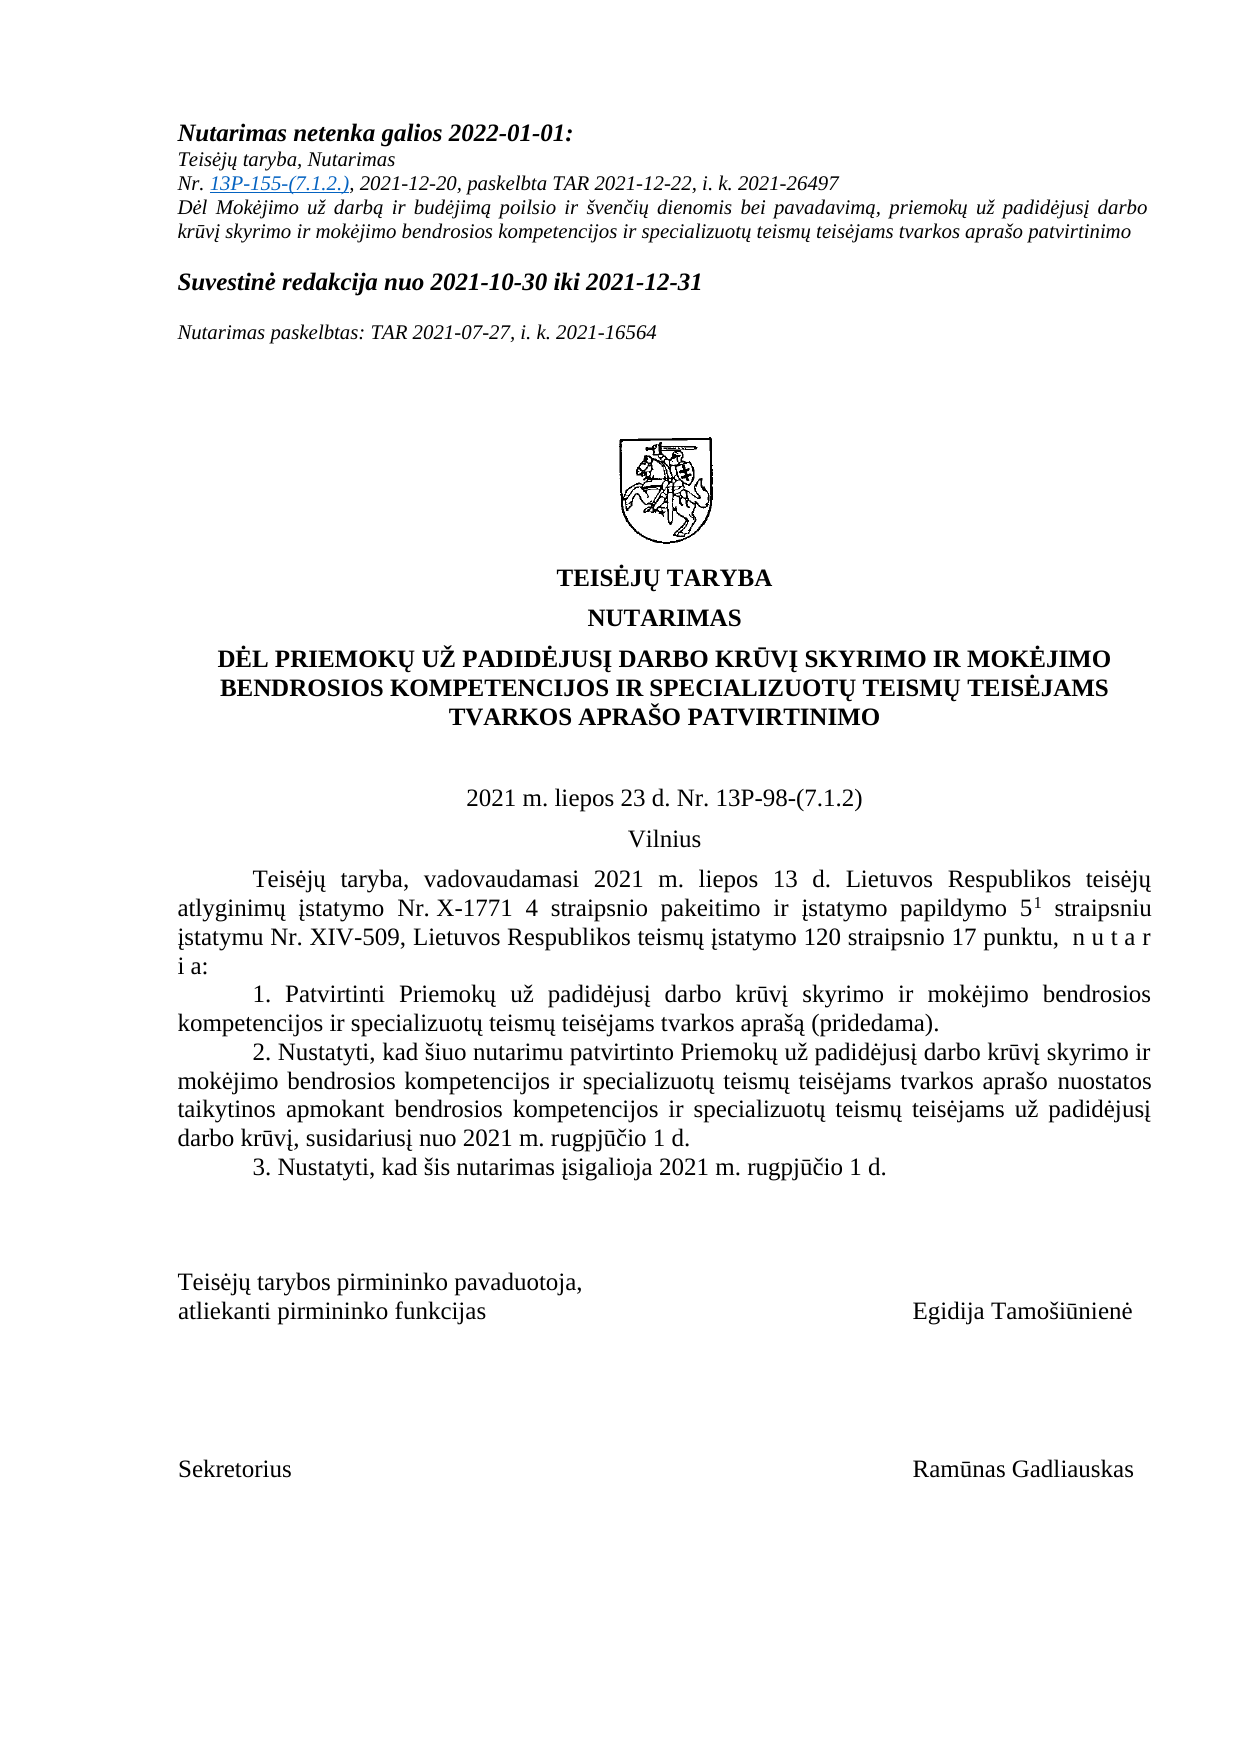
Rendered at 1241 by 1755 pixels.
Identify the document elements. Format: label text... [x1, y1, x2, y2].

text atliekanti pirmininko funkcijas Egidija Tamošiūnienė [178, 1296, 1152, 1324]
text Suvestinė redakcija nuo 2021-10-30 iki 2021-12-31 [177, 267, 1152, 296]
text Teisėjų taryba, Nutarimas [177, 147, 1152, 171]
text Sekretorius Ramūnas Gadliauskas [178, 1454, 1152, 1483]
text 2021 m. liepos 23 d. Nr. 13P-98-(7.1.2) [177, 783, 1152, 812]
text 3. Nustatyti, kad šis nutarimas įsigalioja 2021 m. rugpjūčio 1 d. [177, 1152, 1152, 1181]
text 2. Nustatyti, kad šiuo nutarimu patvirtinto Priemokų už padidėjusį darbo krūvį skyrimo ir mokėjimo bendrosios kompetencijos ir specializuotų teismų teisėjams tvarkos aprašo nuostatos taikytinos apmokant bendrosios kompetencijos ir specializuotų teismų teisėjams už padidėjusį darbo krūvį, susidariusį nuo 2021 m. rugpjūčio 1 d. [177, 1037, 1152, 1152]
text Nutarimas netenka galios 2022-01-01: [177, 118, 1152, 147]
text Dėl Mokėjimo už darbą ir budėjimą poilsio ir švenčių dienomis bei pavadavimą, priemokų už padidėjusį darbo krūvį skyrimo ir mokėjimo bendrosios kompetencijos ir specializuotų teismų teisėjams tvarkos aprašo patvirtinimo [177, 195, 1152, 243]
text 1. Patvirtinti Priemokų už padidėjusį darbo krūvį skyrimo ir mokėjimo bendrosios kompetencijos ir specializuotų teismų teisėjams tvarkos aprašą (pridedama). [177, 979, 1152, 1037]
text Nutarimas paskelbtas: TAR 2021-07-27, i. k. 2021-16564 [177, 320, 1152, 344]
text NUTARIMAS [295, 603, 1033, 632]
text Teisėjų taryba, vadovaudamasi 2021 m. liepos 13 d. Lietuvos Respublikos teisėjų atlyginimų įstatymo Nr. X‑1771 4 straipsnio pakeitimo ir įstatymo papildymo 51 straipsniu įstatymu Nr. XIV-509, Lietuvos Respublikos teismų įstatymo 120 straipsnio 17 punktu, n u t a r i a: [177, 864, 1152, 979]
text DĖL Priemokų už padidėjusį darbo krūvį skyrimo ir mokėjimo bendrosios kompetencijos ir specializuotų teismų teisėjams tvarkos APRAŠO PATVIRTINIMO [177, 644, 1152, 730]
text Nr. 13P-155-(7.1.2.), 2021-12-20, paskelbta TAR 2021-12-22, i. k. 2021-26497 [177, 171, 1152, 195]
text TEISĖJŲ TARYBA [295, 563, 1033, 591]
text Vilnius [177, 824, 1152, 852]
text Teisėjų tarybos pirmininko pavaduotoja, [177, 1267, 1152, 1296]
